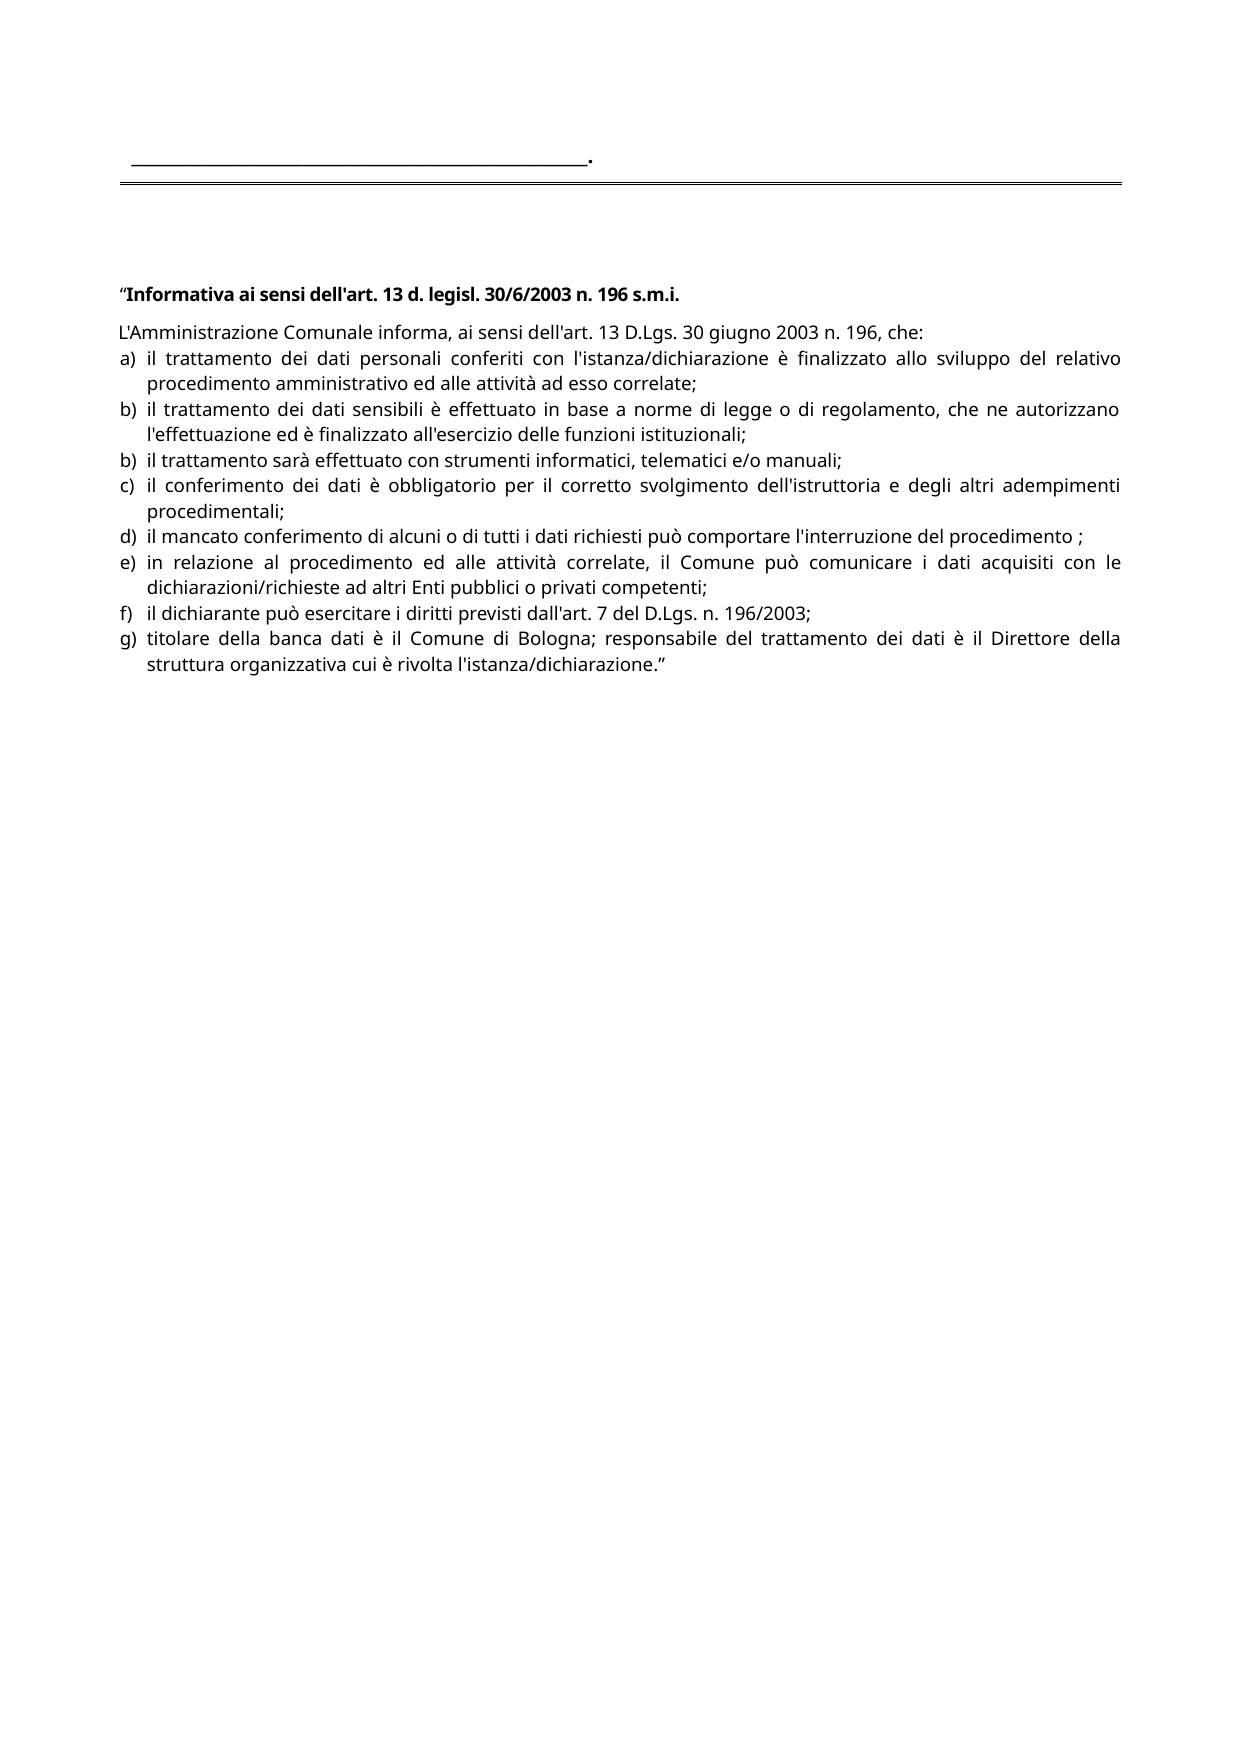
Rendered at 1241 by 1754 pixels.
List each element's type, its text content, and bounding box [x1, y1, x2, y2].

text b) il trattamento dei dati sensibili è effettuato in base a norme di legge o di regolamento, che ne autorizzano l'effettuazione ed è finalizzato all'esercizio delle funzioni istituzionali; [119, 396, 1122, 447]
text g) titolare della banca dati è il Comune di Bologna; responsabile del trattamento dei dati è il Direttore della struttura organizzativa cui è rivolta l'istanza/dichiarazione.” [119, 626, 1122, 677]
text L'Amministrazione Comunale informa, ai sensi dell'art. 13 D.Lgs. 30 giugno 2003 n. 196, che: [118, 319, 1122, 345]
text e) in relazione al procedimento ed alle attività correlate, il Comune può comunicare i dati acquisiti con le dichiarazioni/richieste ad altri Enti pubblici o privati competenti; [119, 549, 1122, 600]
text “Informativa ai sensi dell'art. 13 d. legisl. 30/6/2003 n. 196 s.m.i. [119, 281, 1122, 307]
text a) il trattamento dei dati personali conferiti con l'istanza/dichiarazione è finalizzato allo sviluppo del relativo procedimento amministrativo ed alle attività ad esso correlate; [119, 345, 1122, 396]
text b) il trattamento sarà effettuato con strumenti informatici, telematici e/o manuali; [119, 447, 1122, 473]
text d) il mancato conferimento di alcuni o di tutti i dati richiesti può comportare l'interruzione del procedimento ; [119, 524, 1122, 549]
text f) il dichiarante può esercitare i diritti previsti dall'art. 7 del D.Lgs. n. 196/2003; [119, 600, 1122, 626]
text c) il conferimento dei dati è obbligatorio per il corretto svolgimento dell'istruttoria e degli altri adempimenti procedimentali; [119, 473, 1122, 524]
text ________________________________________________________. [119, 130, 1122, 184]
